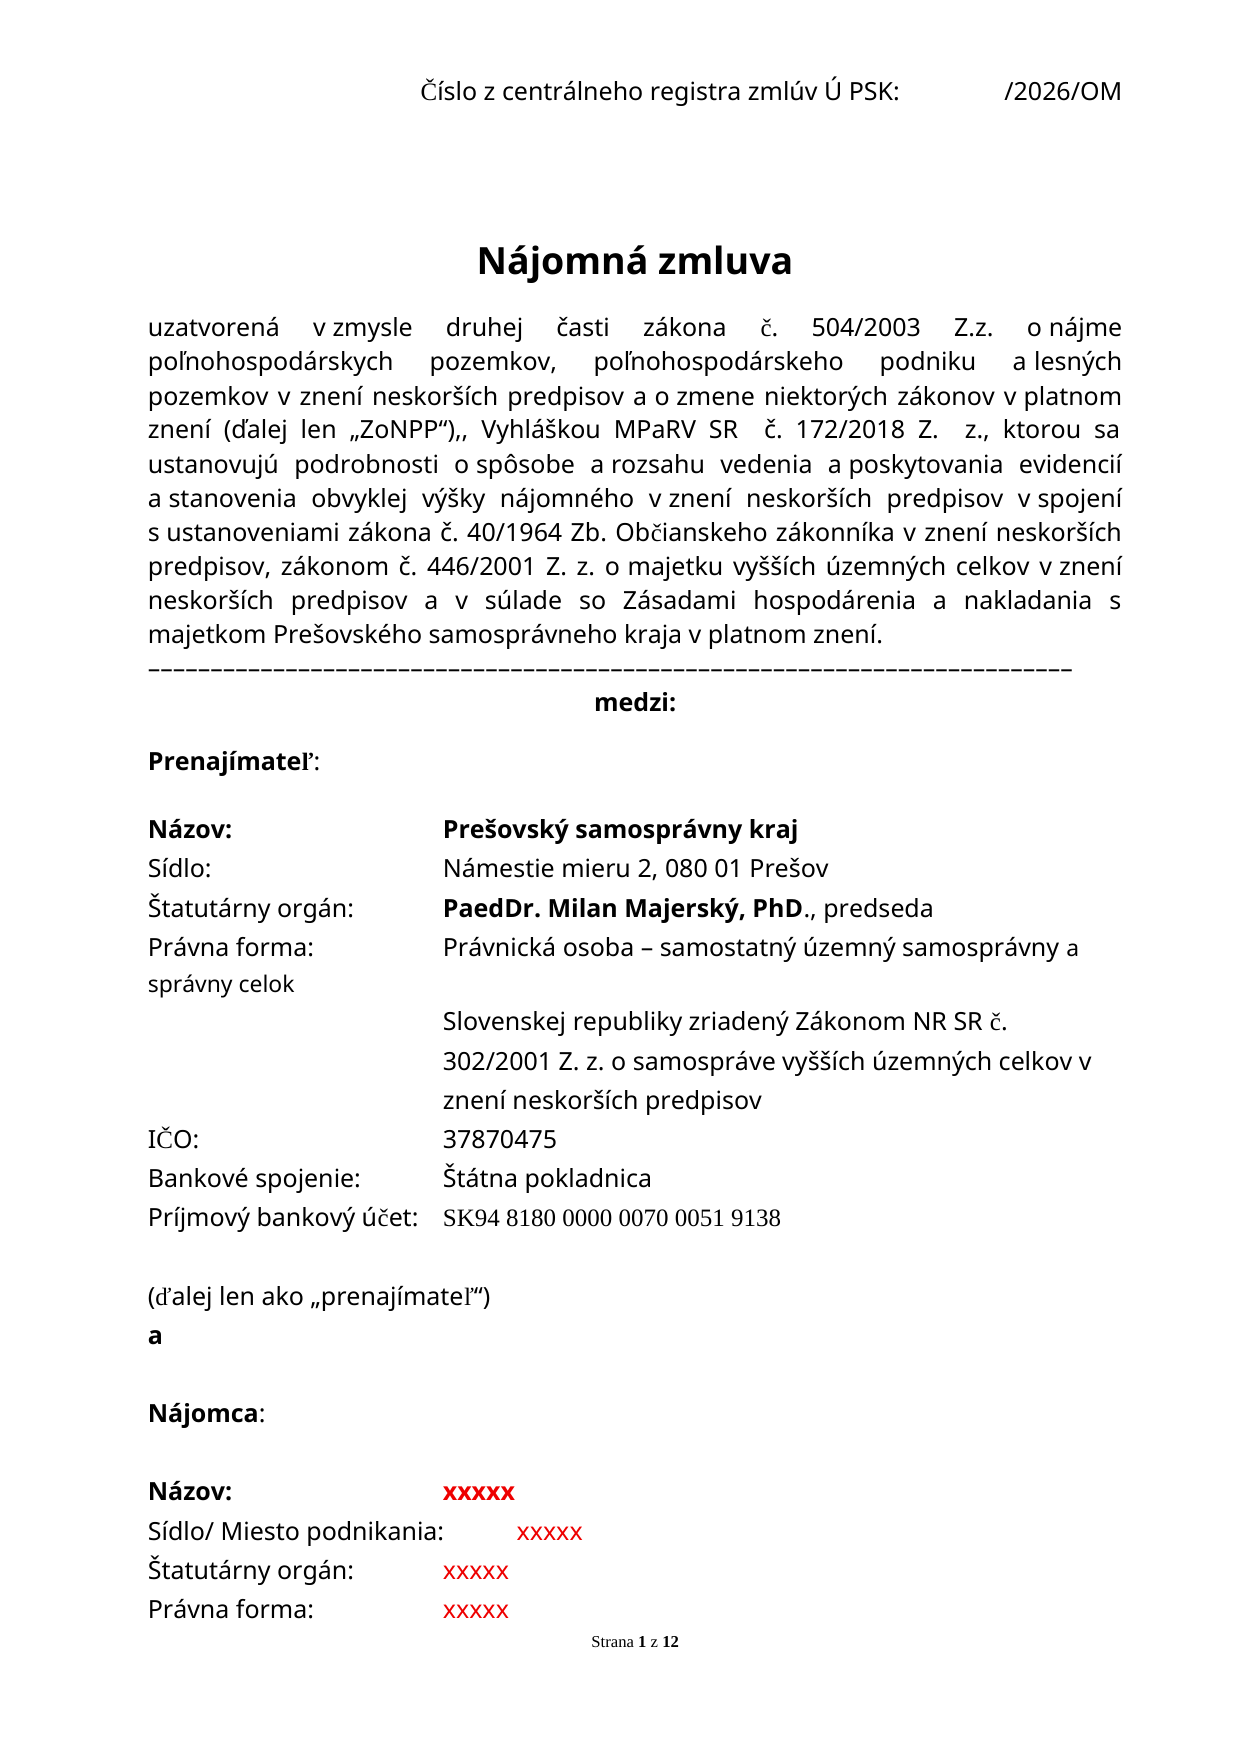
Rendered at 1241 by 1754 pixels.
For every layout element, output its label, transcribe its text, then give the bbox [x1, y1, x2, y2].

text Číslo z centrálneho registra zmlúv Ú PSK: /2026/OM [148, 74, 1122, 108]
text Právna forma: xxxxx [148, 1592, 1122, 1626]
text Názov: Prešovský samosprávny kraj [148, 812, 1122, 846]
text Sídlo/ Miesto podnikania: xxxxx [148, 1513, 1122, 1547]
text Príjmový bankový účet: SK94 8180 0000 0070 0051 9138 [148, 1200, 1122, 1234]
text medzi: [148, 685, 1122, 719]
text Štatutárny orgán: PaedDr. Milan Majerský, PhD., predseda [148, 890, 1122, 924]
text –––––––––––––––––––––––––––––––––––––––––––––––––––––––––––––––––––––––––– [148, 651, 1122, 685]
text Nájomca: [148, 1396, 1122, 1430]
text (ďalej len ako „prenajímateľ“) [148, 1278, 1122, 1312]
text Slovenskej republiky zriadený Zákonom NR SR č. 302/2001 Z. z. o samospráve vyšších územných celkov v znení neskorších predpisov [443, 1004, 1122, 1116]
text Názov: xxxxx [148, 1474, 1122, 1508]
text Právna forma: Právnická osoba – samostatný územný samosprávny a správny celok [148, 929, 1122, 999]
text Nájomná zmluva [148, 234, 1122, 285]
text uzatvorená v zmysle druhej časti zákona č. 504/2003 Z.z. o nájme poľnohospodárskych pozemkov, poľnohospodárskeho podniku a lesných pozemkov v znení neskorších predpisov a o zmene niektorých zákonov v platnom znení (ďalej len „ZoNPP“),, Vyhláškou MPaRV SR č. 172/2018 Z. z., ktorou sa ustanovujú podrobnosti o spôsobe a rozsahu vedenia a poskytovania evidencií a stanovenia obvyklej výšky nájomného v znení neskorších predpisov v spojení s ustanoveniami zákona č. 40/1964 Zb. Občianskeho zákonníka v znení neskorších predpisov, zákonom č. 446/2001 Z. z. o majetku vyšších územných celkov v znení neskorších predpisov a v súlade so Zásadami hospodárenia a nakladania s majetkom Prešovského samosprávneho kraja v platnom znení. [148, 310, 1122, 651]
text a [148, 1317, 1122, 1351]
text Štatutárny orgán: xxxxx [148, 1552, 1122, 1586]
text Bankové spojenie: Štátna pokladnica [148, 1161, 1122, 1195]
text Prenajímateľ: [148, 744, 1122, 778]
text IČO: 37870475 [148, 1122, 1122, 1156]
text Sídlo: Námestie mieru 2, 080 01 Prešov [148, 851, 1122, 885]
